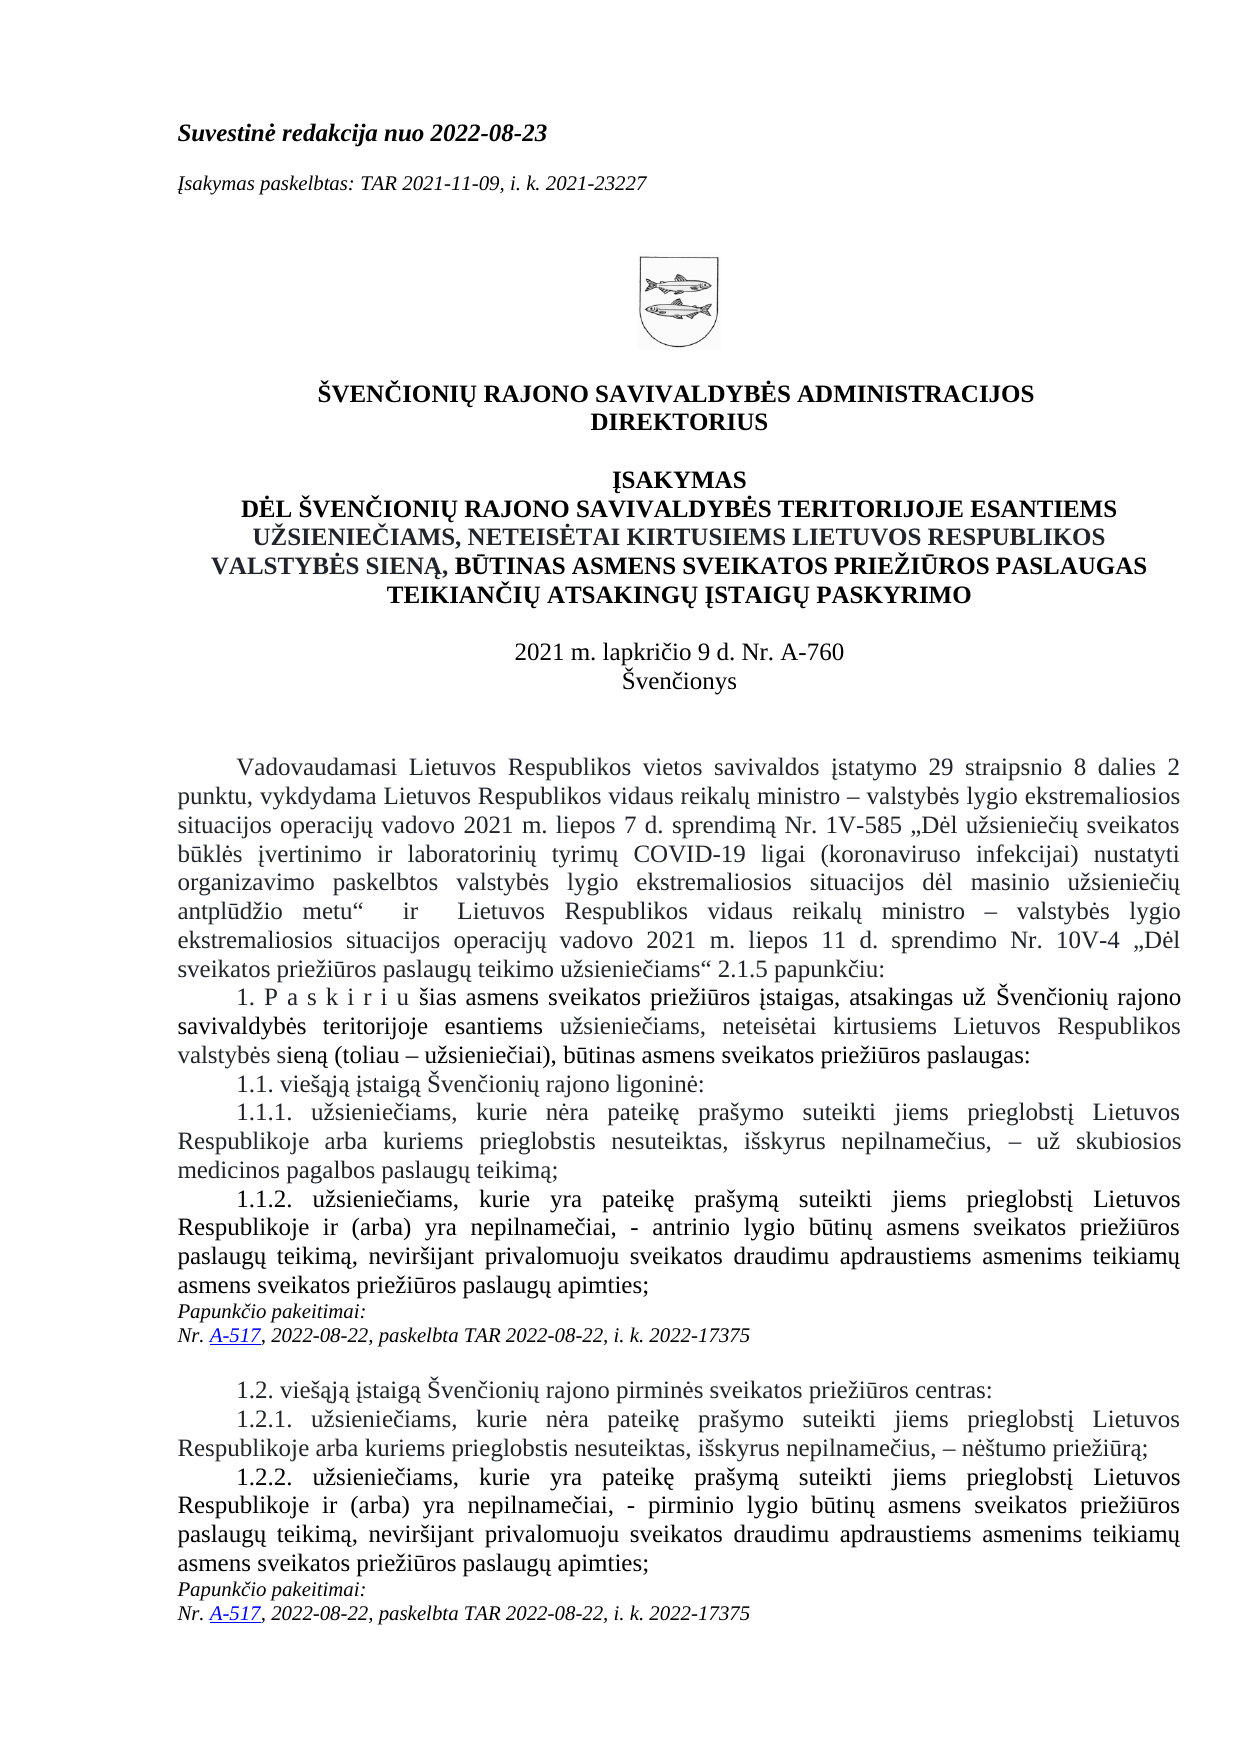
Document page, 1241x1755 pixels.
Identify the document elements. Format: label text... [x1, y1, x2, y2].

text Papunkčio pakeitimai: [177, 1577, 1181, 1601]
text DIREKTORIUS [177, 407, 1181, 436]
text DĖL ŠVENČIONIŲ RAJONO SAVIVALDYBĖS TERITORIJOJE ESANTIEMS UŽSIENIEČIAMS, NETEISĖTAI KIRTUSIEMS LIETUVOS RESPUBLIKOS VALSTYBĖS SIENĄ, BŪTINAS ASMENS SVEIKATOS PRIEŽIŪROS PASLAUGAS TEIKIANČIŲ ATSAKINGŲ ĮSTAIGŲ PASKYRIMO [177, 494, 1181, 609]
text Papunkčio pakeitimai: [177, 1299, 1181, 1323]
subtitle ŠVENČIONIŲ RAJONO SAVIVALDYBĖS ADMINISTRACIJOS [177, 379, 1181, 407]
text Nr. A-517, 2022-08-22, paskelbta TAR 2022-08-22, i. k. 2022-17375 [177, 1323, 1181, 1347]
text Švenčionys [177, 666, 1181, 695]
text Nr. A-517, 2022-08-22, paskelbta TAR 2022-08-22, i. k. 2022-17375 [177, 1601, 1181, 1625]
text Vadovaudamasi Lietuvos Respublikos vietos savivaldos įstatymo 29 straipsnio 8 dalies 2 punktu, vykdydama Lietuvos Respublikos vidaus reikalų ministro – valstybės lygio ekstremaliosios situacijos operacijų vadovo 2021 m. liepos 7 d. sprendimą Nr. 1V-585 „Dėl užsieniečių sveikatos būklės įvertinimo ir laboratorinių tyrimų COVID-19 ligai (koronaviruso infekcijai) nustatyti organizavimo paskelbtos valstybės lygio ekstremaliosios situacijos dėl masinio užsieniečių antplūdžio metu“ ir Lietuvos Respublikos vidaus reikalų ministro – valstybės lygio ekstremaliosios situacijos operacijų vadovo 2021 m. liepos 11 d. sprendimo Nr. 10V-4 „Dėl sveikatos priežiūros paslaugų teikimo užsieniečiams“ 2.1.5 papunkčiu: [177, 752, 1181, 982]
text 1.1.1. užsieniečiams, kurie nėra pateikę prašymo suteikti jiems prieglobstį Lietuvos Respublikoje arba kuriems prieglobstis nesuteiktas, išskyrus nepilnamečius, – už skubiosios medicinos pagalbos paslaugų teikimą; [177, 1097, 1181, 1184]
text 1.2.2. užsieniečiams, kurie yra pateikę prašymą suteikti jiems prieglobstį Lietuvos Respublikoje ir (arba) yra nepilnamečiai, - pirminio lygio būtinų asmens sveikatos priežiūros paslaugų teikimą, neviršijant privalomuoju sveikatos draudimu apdraustiems asmenims teikiamų asmens sveikatos priežiūros paslaugų apimties; [177, 1462, 1181, 1577]
text 1.1.2. užsieniečiams, kurie yra pateikę prašymą suteikti jiems prieglobstį Lietuvos Respublikoje ir (arba) yra nepilnamečiai, - antrinio lygio būtinų asmens sveikatos priežiūros paslaugų teikimą, neviršijant privalomuoju sveikatos draudimu apdraustiems asmenims teikiamų asmens sveikatos priežiūros paslaugų apimties; [177, 1184, 1181, 1299]
text 2021 m. lapkričio 9 d. Nr. A-760 [177, 637, 1181, 666]
text Suvestinė redakcija nuo 2022-08-23 [177, 118, 1181, 147]
text Įsakymas paskelbtas: TAR 2021-11-09, i. k. 2021-23227 [177, 171, 1181, 195]
text 1.2.1. užsieniečiams, kurie nėra pateikę prašymo suteikti jiems prieglobstį Lietuvos Respublikoje arba kuriems prieglobstis nesuteiktas, išskyrus nepilnamečius, – nėštumo priežiūrą; [177, 1404, 1181, 1462]
text 1.1. viešąją įstaigą Švenčionių rajono ligoninė: [177, 1069, 1181, 1097]
text 1.2. viešąją įstaigą Švenčionių rajono pirminės sveikatos priežiūros centras: [177, 1376, 1181, 1404]
text ĮSAKYMAS [177, 465, 1181, 494]
text 1. P a s k i r i u šias asmens sveikatos priežiūros įstaigas, atsakingas už Švenčionių rajono savivaldybės teritorijoje esantiems užsieniečiams, neteisėtai kirtusiems Lietuvos Respublikos valstybės sieną (toliau – užsieniečiai), būtinas asmens sveikatos priežiūros paslaugas: [177, 982, 1181, 1069]
